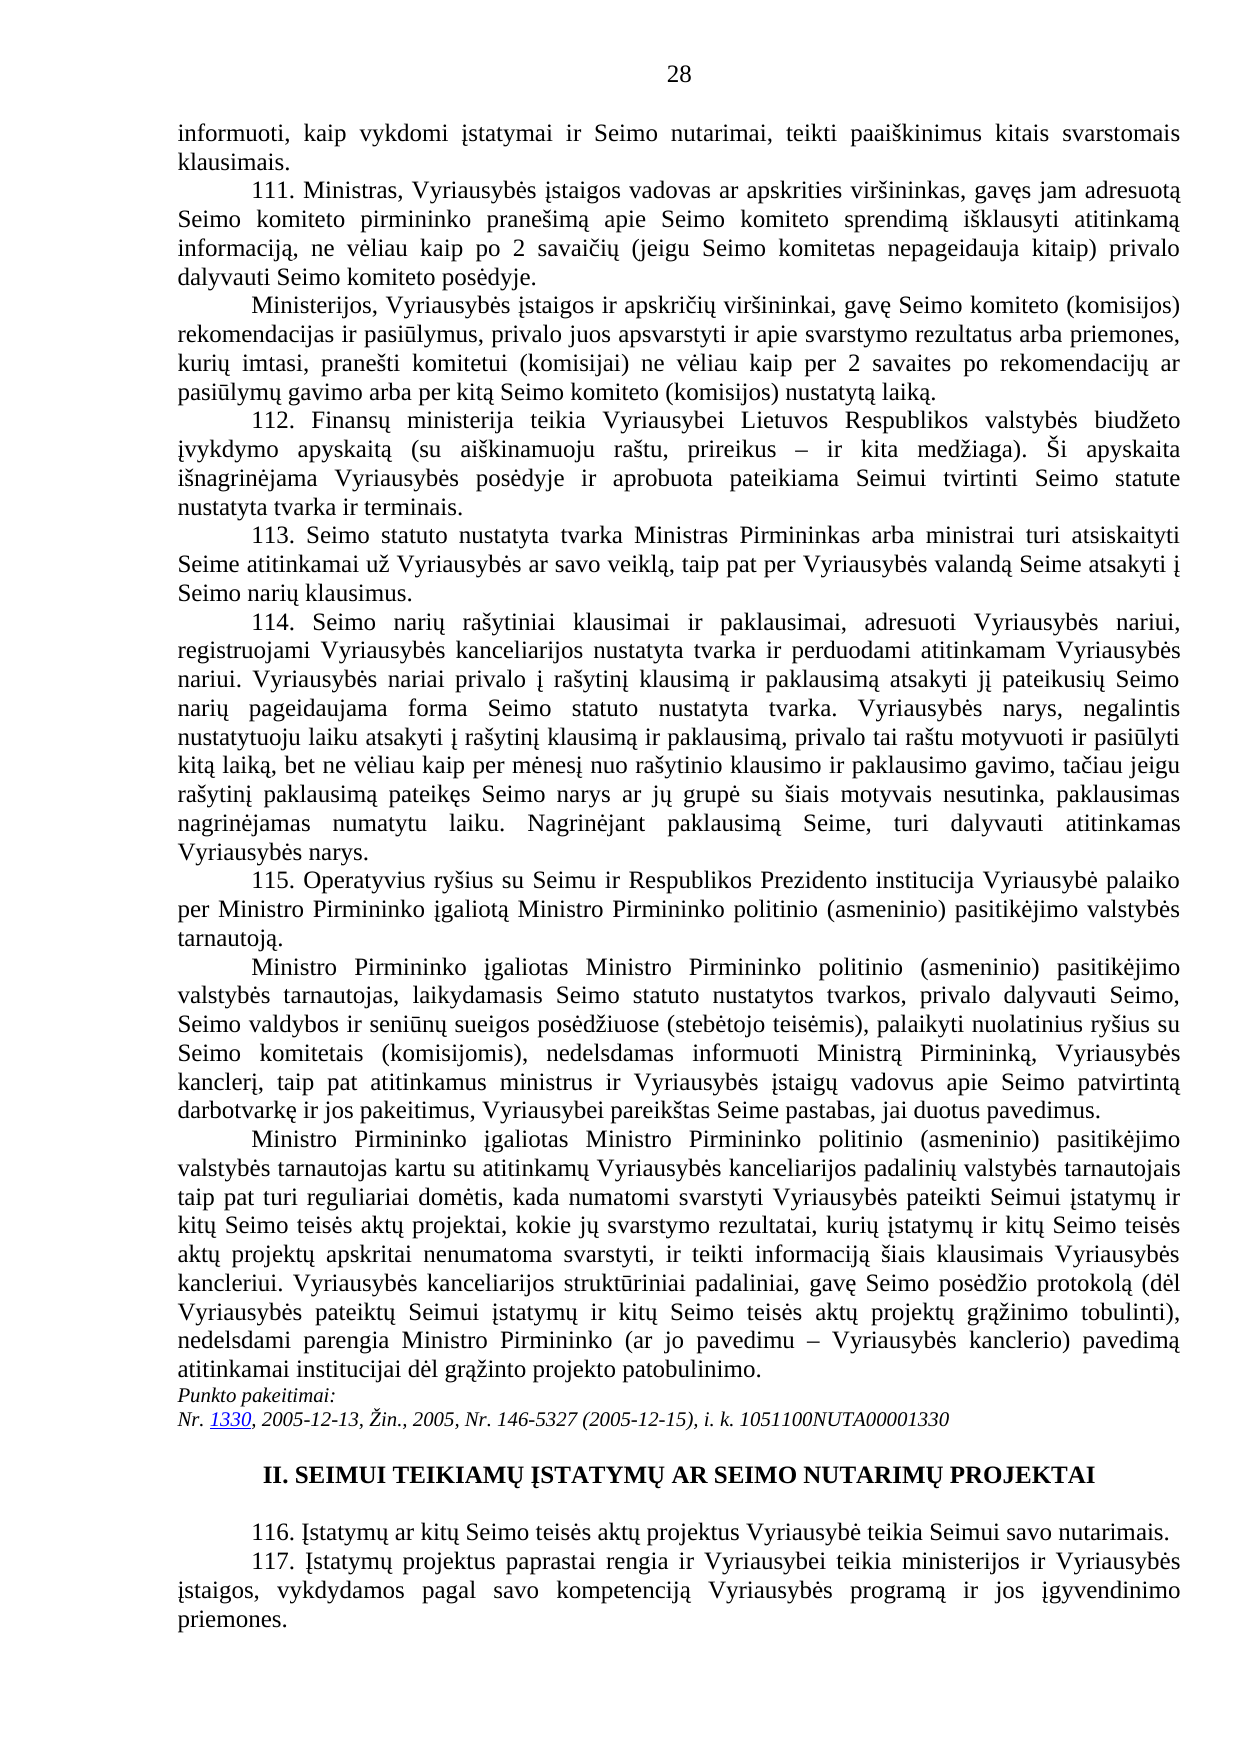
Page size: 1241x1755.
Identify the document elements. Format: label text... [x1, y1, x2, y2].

text 113. Seimo statuto nustatyta tvarka Ministras Pirmininkas arba ministrai turi atsiskaityti Seime atitinkamai už Vyriausybės ar savo veiklą, taip pat per Vyriausybės valandą Seime atsakyti į Seimo narių klausimus. [177, 521, 1181, 607]
text 116. Įstatymų ar kitų Seimo teisės aktų projektus Vyriausybė teikia Seimui savo nutarimais. [177, 1517, 1181, 1546]
text Nr. 1330, 2005-12-13, Žin., 2005, Nr. 146-5327 (2005-12-15), i. k. 1051100NUTA00001330 [177, 1407, 1181, 1431]
text Ministerijos, Vyriausybės įstaigos ir apskričių viršininkai, gavę Seimo komiteto (komisijos) rekomendacijas ir pasiūlymus, privalo juos apsvarstyti ir apie svarstymo rezultatus arba priemones, kurių imtasi, pranešti komitetui (komisijai) ne vėliau kaip per 2 savaites po rekomendacijų ar pasiūlymų gavimo arba per kitą Seimo komiteto (komisijos) nustatytą laiką. [177, 291, 1181, 406]
text Ministro Pirmininko įgaliotas Ministro Pirmininko politinio (asmeninio) pasitikėjimo valstybės tarnautojas kartu su atitinkamų Vyriausybės kanceliarijos padalinių valstybės tarnautojais taip pat turi reguliariai domėtis, kada numatomi svarstyti Vyriausybės pateikti Seimui įstatymų ir kitų Seimo teisės aktų projektai, kokie jų svarstymo rezultatai, kurių įstatymų ir kitų Seimo teisės aktų projektų apskritai nenumatoma svarstyti, ir teikti informaciją šiais klausimais Vyriausybės kancleriui. Vyriausybės kanceliarijos struktūriniai padaliniai, gavę Seimo posėdžio protokolą (dėl Vyriausybės pateiktų Seimui įstatymų ir kitų Seimo teisės aktų projektų grąžinimo tobulinti), nedelsdami parengia Ministro Pirmininko (ar jo pavedimu – Vyriausybės kanclerio) pavedimą atitinkamai institucijai dėl grąžinto projekto patobulinimo. [177, 1124, 1181, 1383]
text 111. Ministras, Vyriausybės įstaigos vadovas ar apskrities viršininkas, gavęs jam adresuotą Seimo komiteto pirmininko pranešimą apie Seimo komiteto sprendimą išklausyti atitinkamą informaciją, ne vėliau kaip po 2 savaičių (jeigu Seimo komitetas nepageidauja kitaip) privalo dalyvauti Seimo komiteto posėdyje. [177, 176, 1181, 291]
text Punkto pakeitimai: [177, 1383, 1181, 1407]
text 114. Seimo narių rašytiniai klausimai ir paklausimai, adresuoti Vyriausybės nariui, registruojami Vyriausybės kanceliarijos nustatyta tvarka ir perduodami atitinkamam Vyriausybės nariui. Vyriausybės nariai privalo į rašytinį klausimą ir paklausimą atsakyti jį pateikusių Seimo narių pageidaujama forma Seimo statuto nustatyta tvarka. Vyriausybės narys, negalintis nustatytuoju laiku atsakyti į rašytinį klausimą ir paklausimą, privalo tai raštu motyvuoti ir pasiūlyti kitą laiką, bet ne vėliau kaip per mėnesį nuo rašytinio klausimo ir paklausimo gavimo, tačiau jeigu rašytinį paklausimą pateikęs Seimo narys ar jų grupė su šiais motyvais nesutinka, paklausimas nagrinėjamas numatytu laiku. Nagrinėjant paklausimą Seime, turi dalyvauti atitinkamas Vyriausybės narys. [177, 607, 1181, 866]
text 112. Finansų ministerija teikia Vyriausybei Lietuvos Respublikos valstybės biudžeto įvykdymo apyskaitą (su aiškinamuoju raštu, prireikus – ir kita medžiaga). Ši apyskaita išnagrinėjama Vyriausybės posėdyje ir aprobuota pateikiama Seimui tvirtinti Seimo statute nustatyta tvarka ir terminais. [177, 406, 1181, 521]
text 117. Įstatymų projektus paprastai rengia ir Vyriausybei teikia ministerijos ir Vyriausybės įstaigos, vykdydamos pagal savo kompetenciją Vyriausybės programą ir jos įgyvendinimo priemones. [177, 1546, 1181, 1632]
text 115. Operatyvius ryšius su Seimu ir Respublikos Prezidento institucija Vyriausybė palaiko per Ministro Pirmininko įgaliotą Ministro Pirmininko politinio (asmeninio) pasitikėjimo valstybės tarnautoją. [177, 866, 1181, 952]
text informuoti, kaip vykdomi įstatymai ir Seimo nutarimai, teikti paaiškinimus kitais svarstomais klausimais. [177, 118, 1181, 176]
text II. SEIMUI TEIKIAMŲ ĮSTATYMŲ AR SEIMO NUTARIMŲ PROJEKTAI [177, 1460, 1181, 1489]
text Ministro Pirmininko įgaliotas Ministro Pirmininko politinio (asmeninio) pasitikėjimo valstybės tarnautojas, laikydamasis Seimo statuto nustatytos tvarkos, privalo dalyvauti Seimo, Seimo valdybos ir seniūnų sueigos posėdžiuose (stebėtojo teisėmis), palaikyti nuolatinius ryšius su Seimo komitetais (komisijomis), nedelsdamas informuoti Ministrą Pirmininką, Vyriausybės kanclerį, taip pat atitinkamus ministrus ir Vyriausybės įstaigų vadovus apie Seimo patvirtintą darbotvarkę ir jos pakeitimus, Vyriausybei pareikštas Seime pastabas, jai duotus pavedimus. [177, 952, 1181, 1124]
